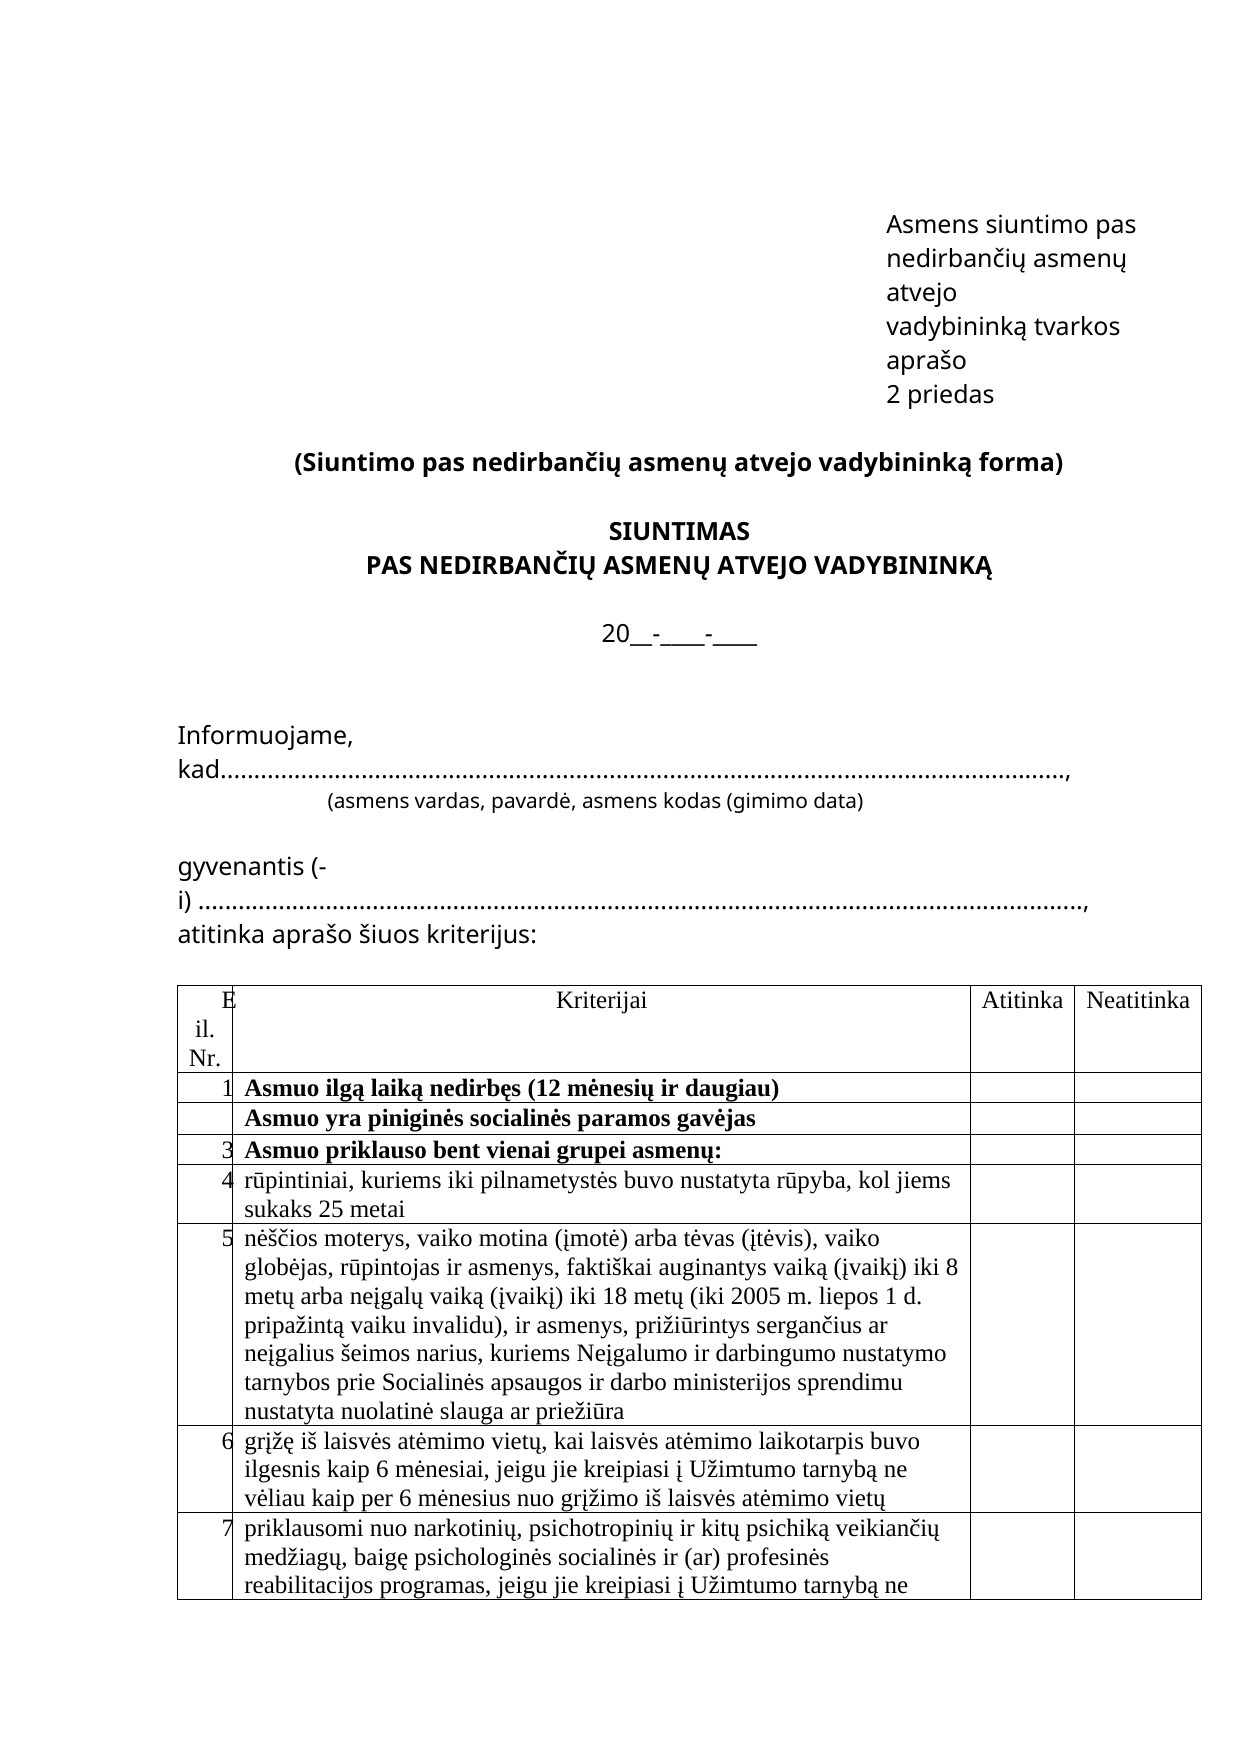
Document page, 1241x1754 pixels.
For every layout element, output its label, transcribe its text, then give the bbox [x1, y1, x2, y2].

table_cell nėščios moterys, vaiko motina (įmotė) arba tėvas (įtėvis), vaiko globėjas, rūpintojas ir asmenys, faktiškai auginantys vaiką (įvaikį) iki 8 metų arba neįgalų vaiką (įvaikį) iki 18 metų (iki 2005 m. liepos 1 d. pripažintą vaiku invalidu), ir asmenys, prižiūrintys sergančius ar neįgalius šeimos narius, kuriems Neįgalumo ir darbingumo nustatymo tarnybos prie Socialinės apsaugos ir darbo ministerijos sprendimu nustatyta nuolatinė slauga ar priežiūra [233, 1224, 970, 1425]
text (asmens vardas, pavardė, asmens kodas (gimimo data) [177, 786, 1181, 814]
table_header Neatitinka [1075, 986, 1201, 1072]
table_cell [971, 1513, 1074, 1599]
table_header Eil. Nr. [178, 986, 232, 1072]
table_cell 5 [178, 1224, 232, 1425]
table_cell Asmuo priklauso bent vienai grupei asmenų: [233, 1135, 970, 1164]
table_cell [1075, 1135, 1201, 1164]
text Asmens siuntimo pas [886, 207, 1181, 241]
table_cell [971, 1224, 1074, 1425]
table_cell [1075, 1103, 1201, 1134]
text 20__-____-____ [177, 615, 1181, 649]
table_cell priklausomi nuo narkotinių, psichotropinių ir kitų psichiką veikiančių medžiagų, baigę psichologinės socialinės ir (ar) profesinės reabilitacijos programas, jeigu jie kreipiasi į Užimtumo tarnybą ne [233, 1513, 970, 1599]
text PAS NEDIRBANČIŲ ASMENŲ ATVEJO VADYBININKĄ [177, 547, 1181, 581]
table_cell Asmuo yra piniginės socialinės paramos gavėjas [233, 1103, 970, 1134]
table_cell [971, 1073, 1074, 1102]
text (Siuntimo pas nedirbančių asmenų atvejo vadybininką forma) [177, 445, 1181, 479]
table_cell grįžę iš laisvės atėmimo vietų, kai laisvės atėmimo laikotarpis buvo ilgesnis kaip 6 mėnesiai, jeigu jie kreipiasi į Užimtumo tarnybą ne vėliau kaip per 6 mėnesius nuo grįžimo iš laisvės atėmimo vietų [233, 1426, 970, 1512]
table_cell [971, 1426, 1074, 1512]
table_cell 1 [178, 1073, 232, 1102]
table_header Atitinka [971, 986, 1074, 1072]
table_cell [1075, 1165, 1201, 1222]
text SIUNTIMAS [177, 513, 1181, 547]
table_header Kriterijai [233, 986, 970, 1072]
table_cell [1075, 1513, 1201, 1599]
table_cell [971, 1165, 1074, 1222]
table_cell Asmuo ilgą laiką nedirbęs (12 mėnesių ir daugiau) [233, 1073, 970, 1102]
text Informuojame, kad.............................................................................................................................., [177, 718, 1181, 786]
table_cell [971, 1135, 1074, 1164]
text vadybininką tvarkos aprašo [886, 309, 1181, 377]
table_cell 6 [178, 1426, 232, 1512]
text gyvenantis (-i) ...................................................................................................................................., [177, 848, 1181, 916]
table_cell [1075, 1073, 1201, 1102]
text atitinka aprašo šiuos kriterijus: [177, 916, 1181, 950]
table_cell 7 [178, 1513, 232, 1599]
table_cell 4 [178, 1165, 232, 1222]
table_cell rūpintiniai, kuriems iki pilnametystės buvo nustatyta rūpyba, kol jiems sukaks 25 metai [233, 1165, 970, 1222]
table_cell [971, 1103, 1074, 1134]
table_cell [178, 1103, 232, 1134]
table_cell [1075, 1426, 1201, 1512]
table_cell [1075, 1224, 1201, 1425]
text 2 priedas [177, 377, 1181, 411]
text nedirbančių asmenų atvejo [886, 241, 1181, 309]
table_cell 3 [178, 1135, 232, 1164]
